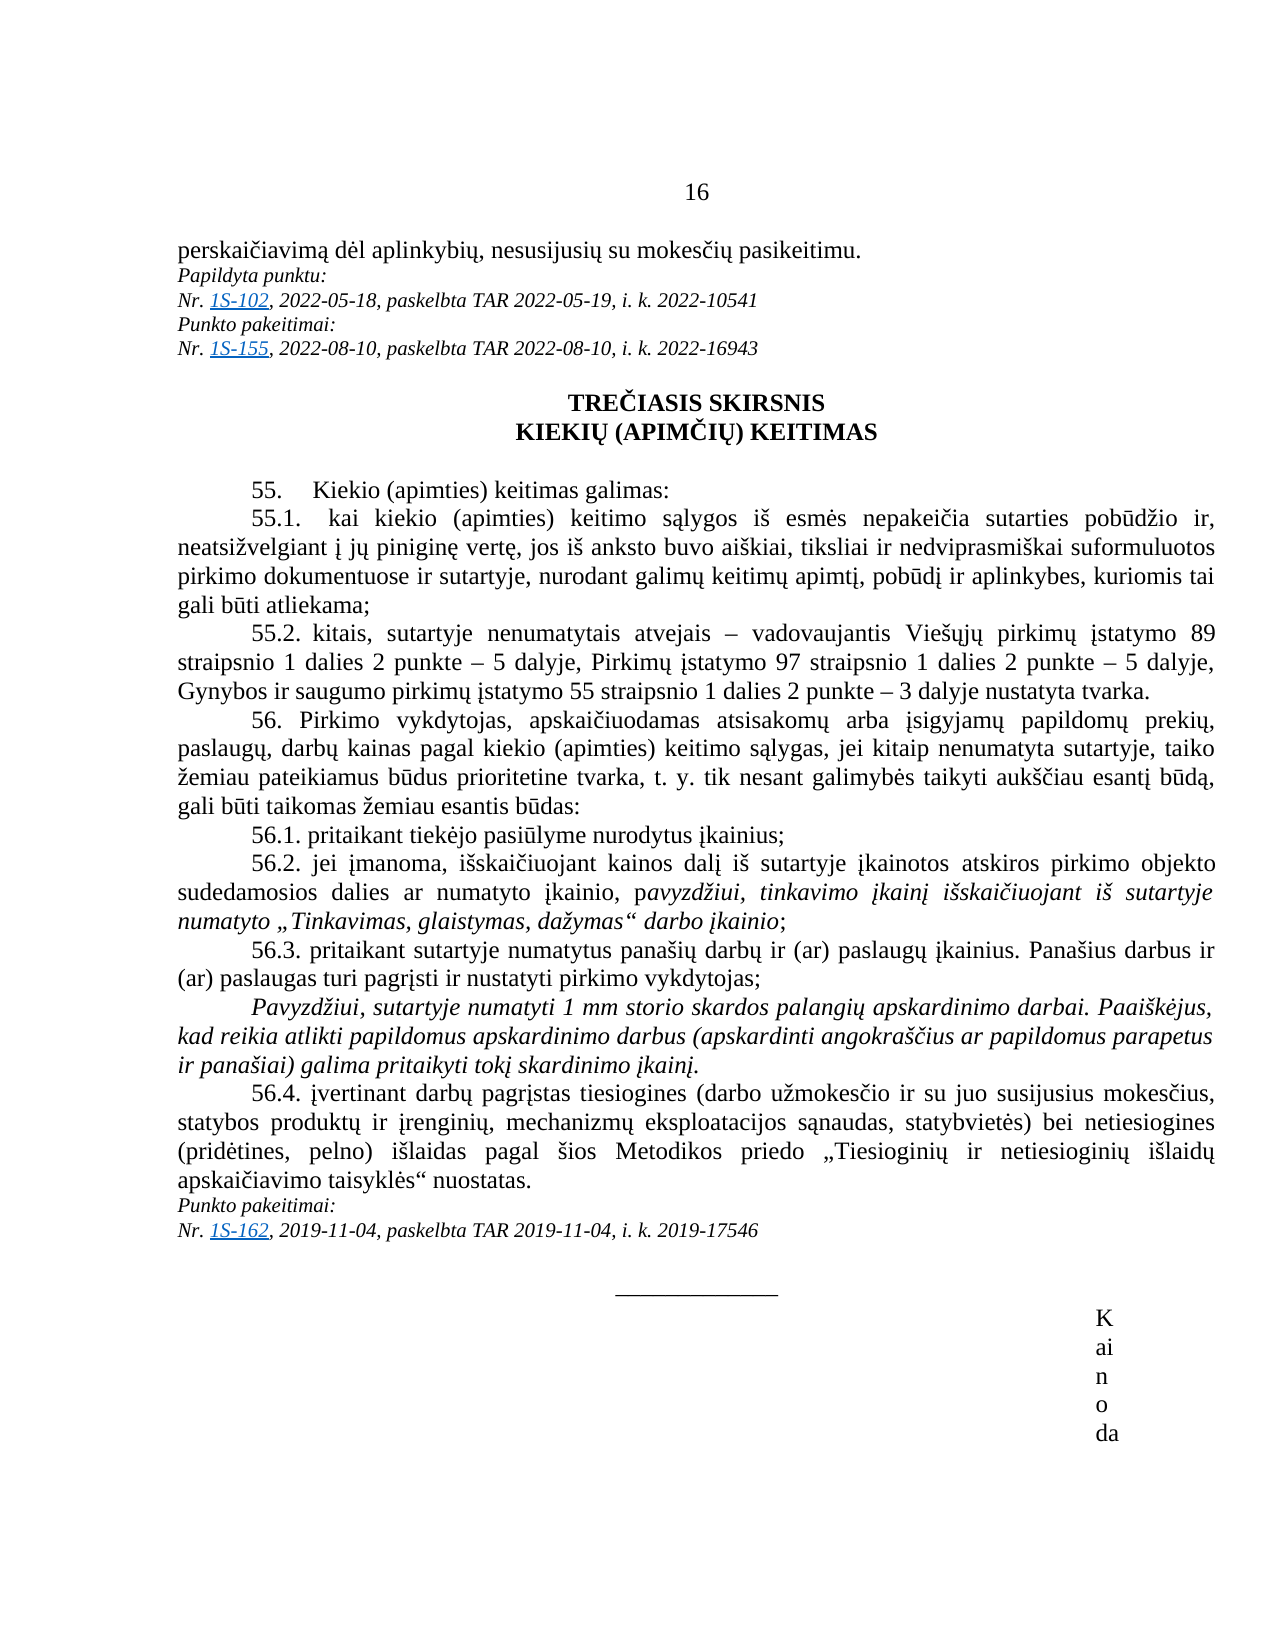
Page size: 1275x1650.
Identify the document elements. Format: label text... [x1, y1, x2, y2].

text Nr. 1S-102, 2022-05-18, paskelbta TAR 2022-05-19, i. k. 2022-10541 [177, 287, 1216, 312]
text 56.3. pritaikant sutartyje numatytus panašių darbų ir (ar) paslaugų įkainius. Panašius darbus ir (ar) paslaugas turi pagrįsti ir nustatyti pirkimo vykdytojas; [177, 935, 1216, 992]
text Nr. 1S-155, 2022-08-10, paskelbta TAR 2022-08-10, i. k. 2022-16943 [177, 336, 1216, 360]
text perskaičiavimą dėl aplinkybių, nesusijusių su mokesčių pasikeitimu. [177, 235, 1216, 263]
text _____________ [177, 1270, 1216, 1299]
text 56.4. įvertinant darbų pagrįstas tiesiogines (darbo užmokesčio ir su juo susijusius mokesčius, statybos produktų ir įrenginių, mechanizmų eksploatacijos sąnaudas, statybvietės) bei netiesiogines (pridėtines, pelno) išlaidas pagal šios Metodikos priedo „Tiesioginių ir netiesioginių išlaidų apskaičiavimo taisyklės“ nuostatas. [177, 1078, 1216, 1193]
text 56.2. jei įmanoma, išskaičiuojant kainos dalį iš sutartyje įkainotos atskiros pirkimo objekto sudedamosios dalies ar numatyto įkainio, pavyzdžiui, tinkavimo įkainį išskaičiuojant iš sutartyje numatyto „Tinkavimas, glaistymas, dažymas“ darbo įkainio; [177, 848, 1216, 935]
text 55.2. kitais, sutartyje nenumatytais atvejais – vadovaujantis Viešųjų pirkimų įstatymo 89 straipsnio 1 dalies 2 punkte – 5 dalyje, Pirkimų įstatymo 97 straipsnio 1 dalies 2 punkte – 5 dalyje, Gynybos ir saugumo pirkimų įstatymo 55 straipsnio 1 dalies 2 punkte – 3 dalyje nustatyta tvarka. [177, 618, 1216, 705]
text Nr. 1S-162, 2019-11-04, paskelbta TAR 2019-11-04, i. k. 2019-17546 [177, 1217, 1216, 1242]
text Pavyzdžiui, sutartyje numatyti 1 mm storio skardos palangių apskardinimo darbai. Paaiškėjus, kad reikia atlikti papildomus apskardinimo darbus (apskardinti angokraščius ar papildomus parapetus ir panašiai) galima pritaikyti tokį skardinimo įkainį. [177, 992, 1216, 1078]
text Kainoda [1095, 1303, 1120, 1447]
text 55.1. kai kiekio (apimties) keitimo sąlygos iš esmės nepakeičia sutarties pobūdžio ir, neatsižvelgiant į jų piniginę vertę, jos iš anksto buvo aiškiai, tiksliai ir nedviprasmiškai suformuluotos pirkimo dokumentuose ir sutartyje, nurodant galimų keitimų apimtį, pobūdį ir aplinkybes, kuriomis tai gali būti atliekama; [177, 503, 1216, 618]
text TREČIASIS SKIRSNIS [177, 388, 1216, 417]
text 56. Pirkimo vykdytojas, apskaičiuodamas atsisakomų arba įsigyjamų papildomų prekių, paslaugų, darbų kainas pagal kiekio (apimties) keitimo sąlygas, jei kitaip nenumatyta sutartyje, taiko žemiau pateikiamus būdus prioritetine tvarka, t. y. tik nesant galimybės taikyti aukščiau esantį būdą, gali būti taikomas žemiau esantis būdas: [177, 705, 1216, 820]
text Punkto pakeitimai: [177, 1193, 1216, 1217]
text KIEKIŲ (APIMČIŲ) KEITIMAS [177, 417, 1216, 446]
text 55. Kiekio (apimties) keitimas galimas: [177, 475, 1216, 503]
text 56.1. pritaikant tiekėjo pasiūlyme nurodytus įkainius; [177, 820, 1216, 848]
text Punkto pakeitimai: [177, 312, 1216, 336]
text Papildyta punktu: [177, 263, 1216, 287]
